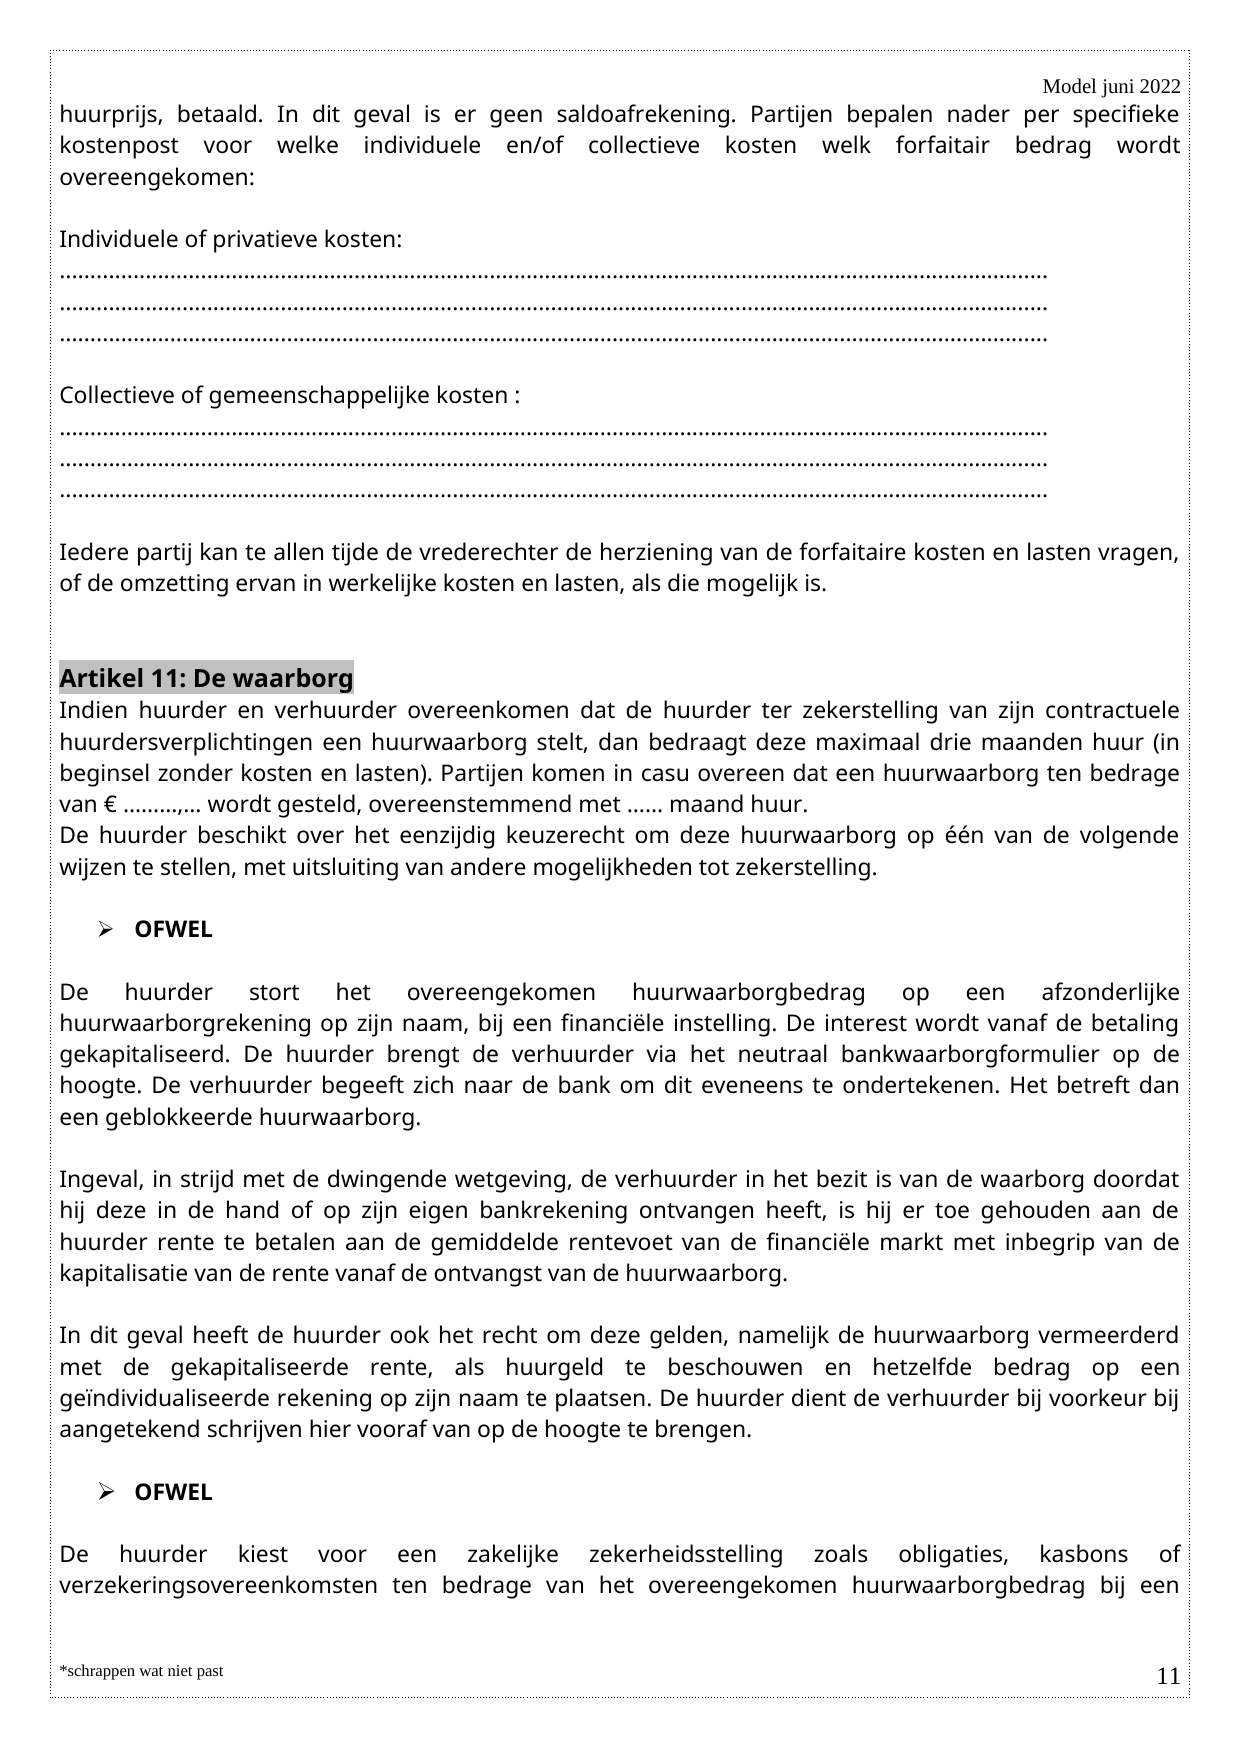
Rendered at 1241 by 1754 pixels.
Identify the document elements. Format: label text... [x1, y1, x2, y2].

text ................................................................................................................................................................. [59, 317, 1181, 348]
text Indien huurder en verhuurder overeenkomen dat de huurder ter zekerstelling van zijn contractuele huurdersverplichtingen een huurwaarborg stelt, dan bedraagt deze maximaal drie maanden huur (in beginsel zonder kosten en lasten). Partijen komen in casu overeen dat een huurwaarborg ten bedrage van € ………,… wordt gesteld, overeenstemmend met …… maand huur. [59, 694, 1181, 819]
list OFWEL [97, 1476, 1181, 1507]
text Ingeval, in strijd met de dwingende wetgeving, de verhuurder in het bezit is van de waarborg doordat hij deze in de hand of op zijn eigen bankrekening ontvangen heeft, is hij er toe gehouden aan de huurder rente te betalen aan de gemiddelde rentevoet van de financiële markt met inbegrip van de kapitalisatie van de rente vanaf de ontvangst van de huurwaarborg. [59, 1163, 1181, 1288]
text Iedere partij kan te allen tijde de vrederechter de herziening van de forfaitaire kosten en lasten vragen, of de omzetting ervan in werkelijke kosten en lasten, als die mogelijk is. [59, 535, 1181, 598]
text ................................................................................................................................................................. [59, 285, 1181, 317]
text ................................................................................................................................................................. [59, 473, 1181, 504]
text ................................................................................................................................................................. [59, 442, 1181, 473]
text De huurder kiest voor een zakelijke zekerheidsstelling zoals obligaties, kasbons of verzekeringsovereenkomsten ten bedrage van het overeengekomen huurwaarborgbedrag bij een [59, 1538, 1181, 1601]
text Individuele of privatieve kosten: [59, 223, 1181, 254]
text Artikel 11: De waarborg [59, 660, 1181, 694]
text huurprijs, betaald. In dit geval is er geen saldoafrekening. Partijen bepalen nader per specifieke kostenpost voor welke individuele en/of collectieve kosten welk forfaitair bedrag wordt overeengekomen: [59, 98, 1181, 192]
text De huurder stort het overeengekomen huurwaarborgbedrag op een afzonderlijke huurwaarborgrekening op zijn naam, bij een financiële instelling. De interest wordt vanaf de betaling gekapitaliseerd. De huurder brengt de verhuurder via het neutraal bankwaarborgformulier op de hoogte. De verhuurder begeeft zich naar de bank om dit eveneens te ondertekenen. Het betreft dan een geblokkeerde huurwaarborg. [59, 976, 1181, 1132]
text In dit geval heeft de huurder ook het recht om deze gelden, namelijk de huurwaarborg vermeerderd met de gekapitaliseerde rente, als huurgeld te beschouwen en hetzelfde bedrag op een geïndividualiseerde rekening op zijn naam te plaatsen. De huurder dient de verhuurder bij voorkeur bij aangetekend schrijven hier vooraf van op de hoogte te brengen. [59, 1319, 1181, 1444]
text ................................................................................................................................................................. [59, 254, 1181, 285]
text ................................................................................................................................................................. [59, 410, 1181, 442]
text Collectieve of gemeenschappelijke kosten : [59, 379, 1181, 410]
text De huurder beschikt over het eenzijdig keuzerecht om deze huurwaarborg op één van de volgende wijzen te stellen, met uitsluiting van andere mogelijkheden tot zekerstelling. [59, 819, 1181, 882]
list OFWEL [97, 913, 1181, 944]
